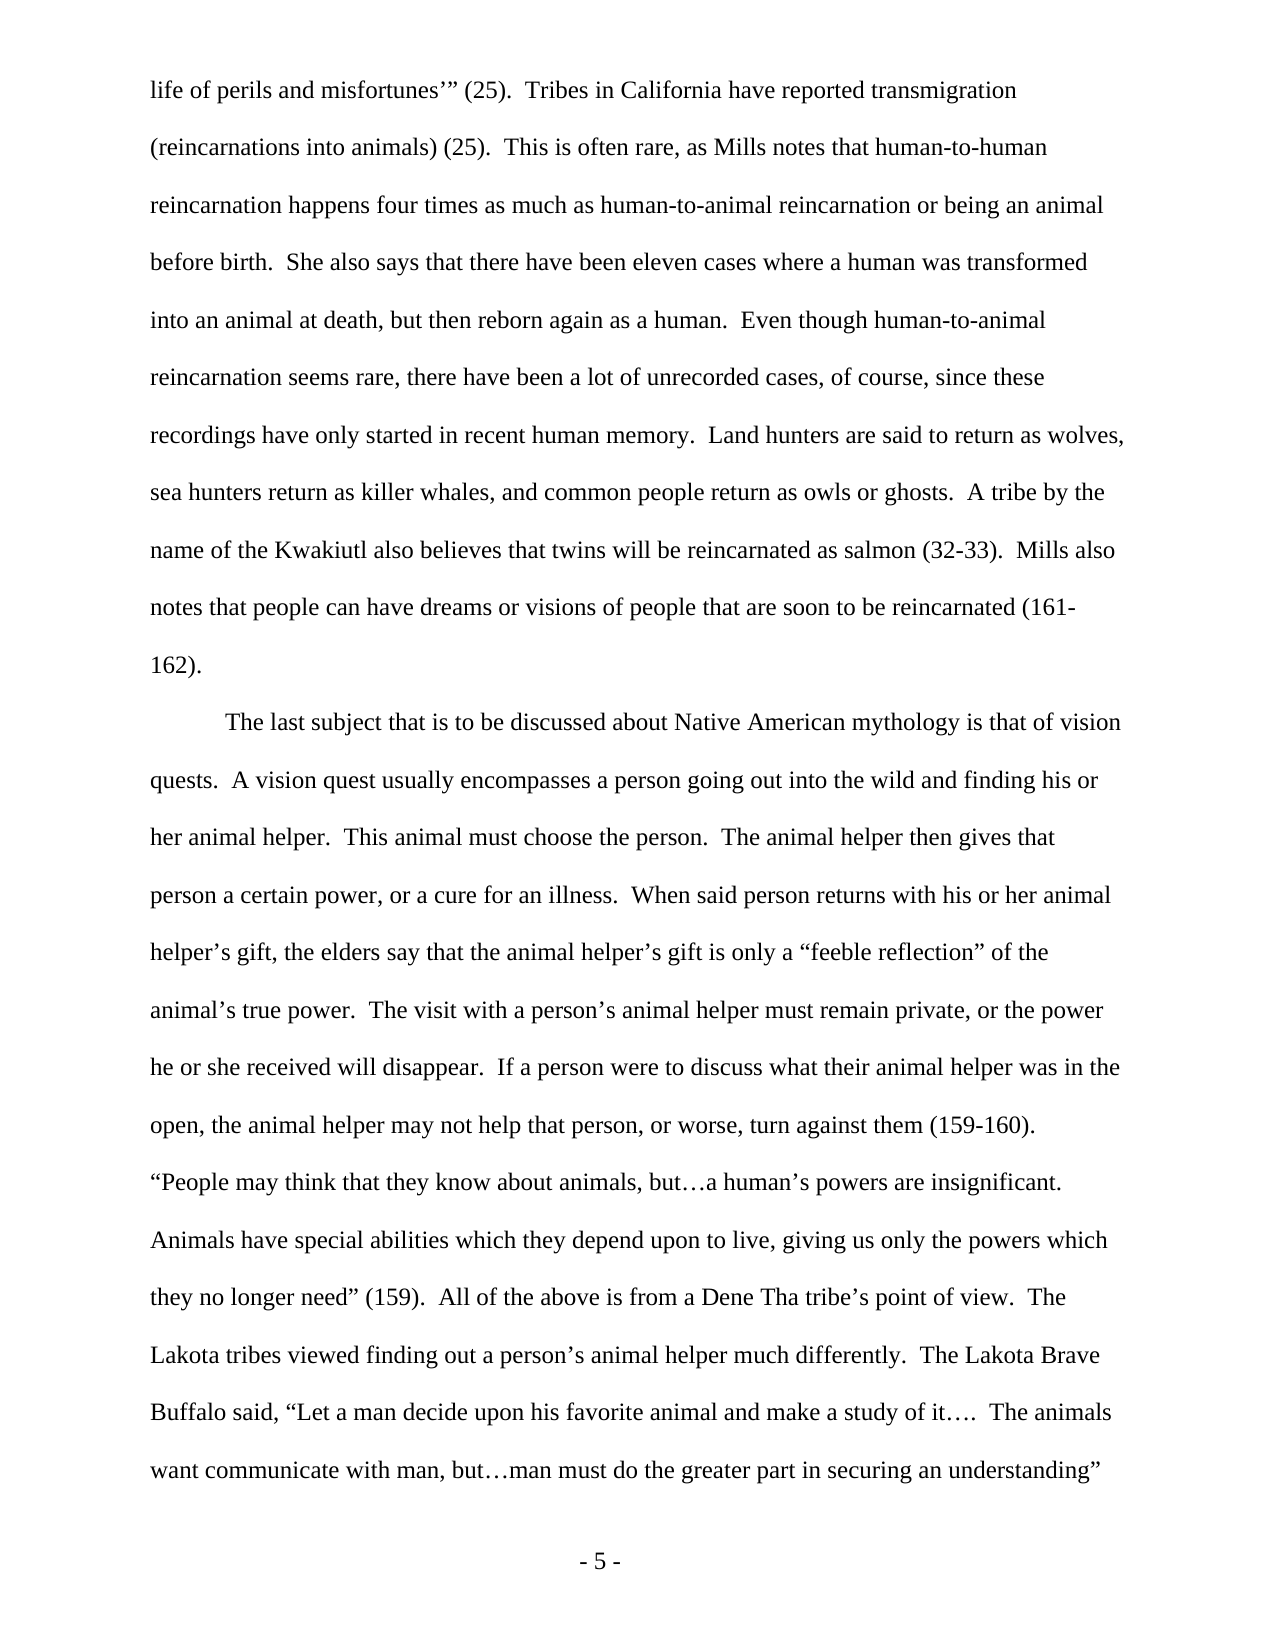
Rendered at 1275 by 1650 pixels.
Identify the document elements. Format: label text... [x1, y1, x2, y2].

text life of perils and misfortunes’” (25). Tribes in California have reported transmigration (reincarnations into animals) (25). This is often rare, as Mills notes that human-to-human reincarnation happens four times as much as human-to-animal reincarnation or being an animal before birth. She also says that there have been eleven cases where a human was transformed into an animal at death, but then reborn again as a human. Even though human-to-animal reincarnation seems rare, there have been a lot of unrecorded cases, of course, since these recordings have only started in recent human memory. Land hunters are said to return as wolves, sea hunters return as killer whales, and common people return as owls or ghosts. A tribe by the name of the Kwakiutl also believes that twins will be reincarnated as salmon (32-33). Mills also notes that people can have dreams or visions of people that are soon to be reincarnated (161-162). [150, 75, 1125, 679]
text The last subject that is to be discussed about Native American mythology is that of vision quests. A vision quest usually encompasses a person going out into the wild and finding his or her animal helper. This animal must choose the person. The animal helper then gives that person a certain power, or a cure for an illness. When said person returns with his or her animal helper’s gift, the elders say that the animal helper’s gift is only a “feeble reflection” of the animal’s true power. The visit with a person’s animal helper must remain private, or the power he or she received will disappear. If a person were to discuss what their animal helper was in the open, the animal helper may not help that person, or worse, turn against them (159-160). “People may think that they know about animals, but…a human’s powers are insignificant. Animals have special abilities which they depend upon to live, giving us only the powers which they no longer need” (159). All of the above is from a Dene Tha tribe’s point of view. The Lakota tribes viewed finding out a person’s animal helper much differently. The Lakota Brave Buffalo said, “Let a man decide upon his favorite animal and make a study of it…. The animals want communicate with man, but…man must do the greater part in securing an understanding” [150, 707, 1125, 1484]
